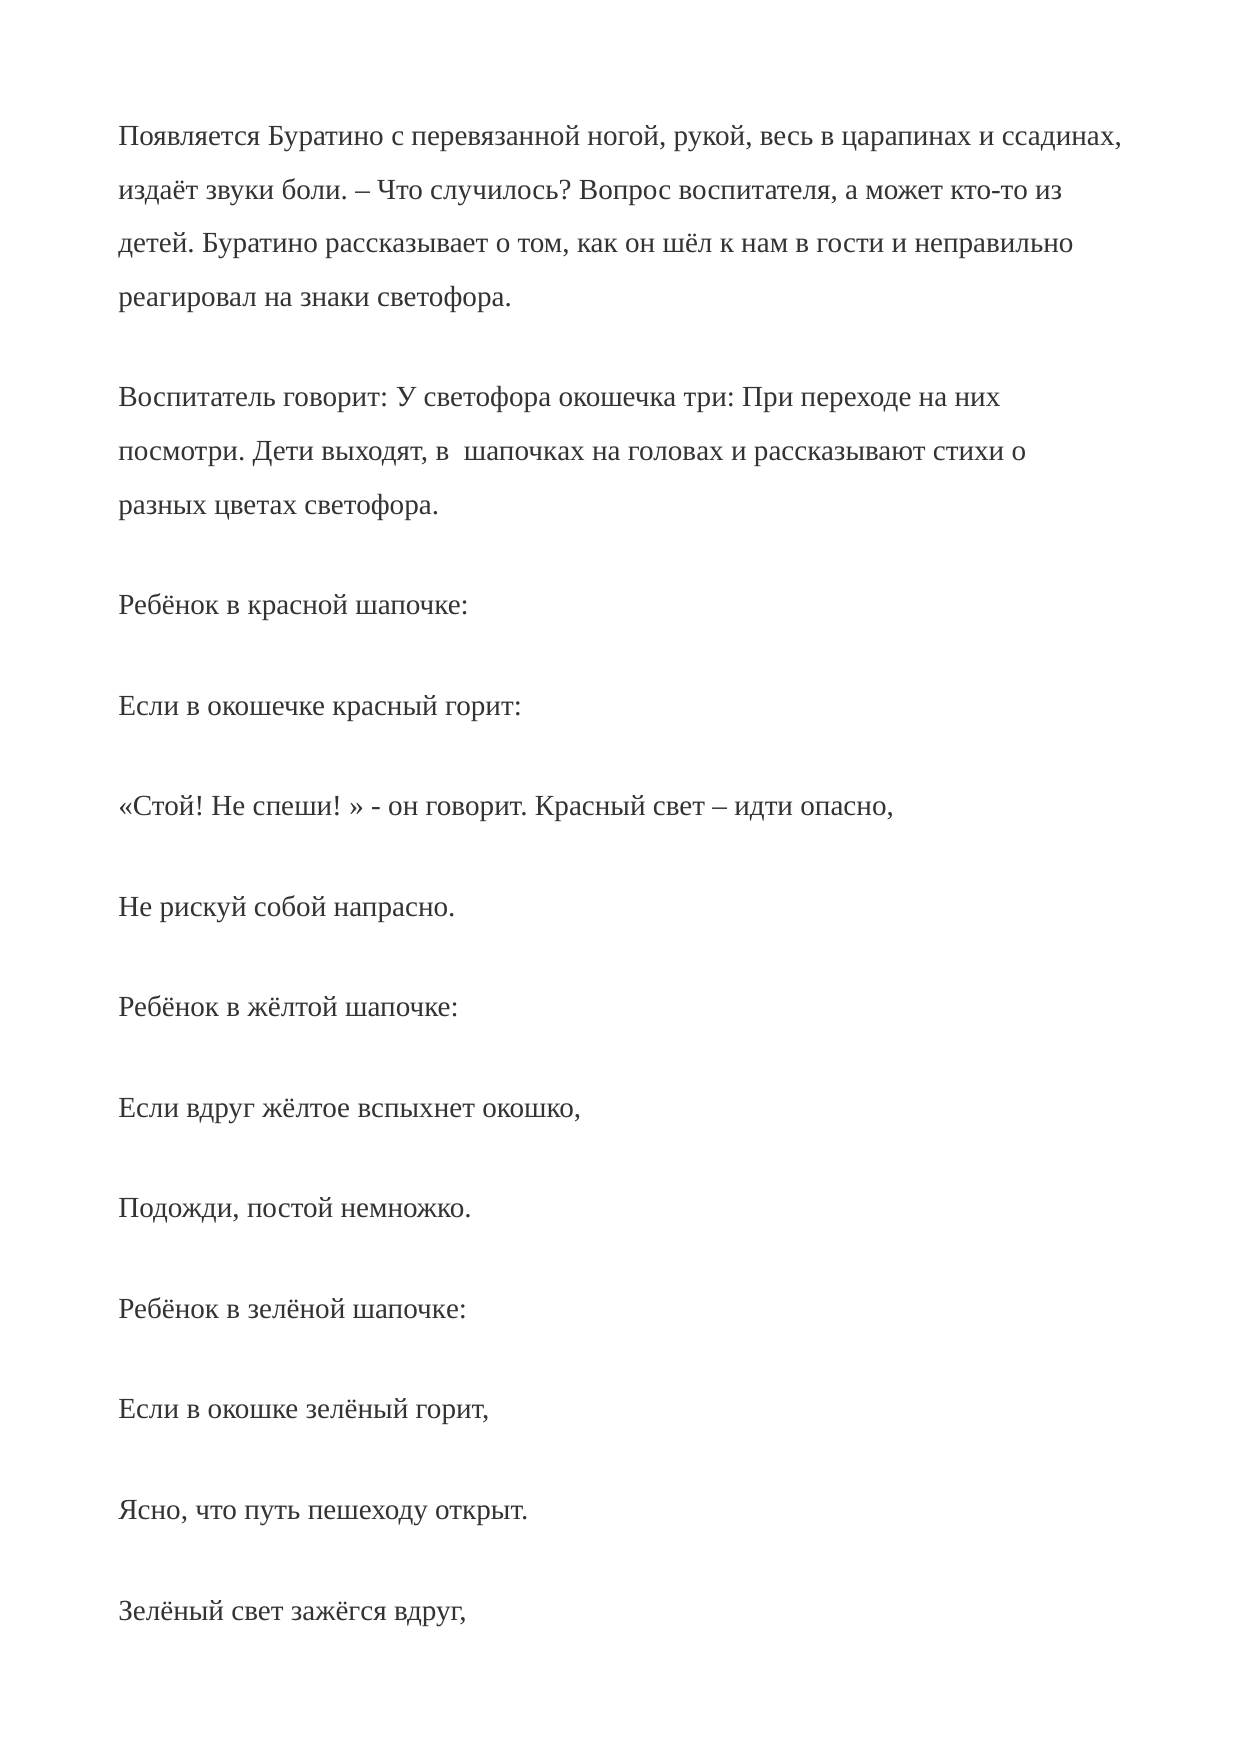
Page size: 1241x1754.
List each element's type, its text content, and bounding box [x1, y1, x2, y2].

text Зелёный свет зажёгся вдруг, [118, 1593, 1122, 1626]
text Если в окошке зелёный горит, [118, 1392, 1122, 1425]
text «Стой! Не спеши! » - он говорит. Красный свет – идти опасно, [118, 788, 1122, 822]
text Воспитатель говорит: У светофора окошечка три: При переходе на них посмотри. Дети выходят, в шапочках на головах и рассказывают стихи о разных цветах светофора. [118, 379, 1122, 520]
text Ребёнок в зелёной шапочке: [118, 1291, 1122, 1324]
text Появляется Буратино с перевязанной ногой, рукой, весь в царапинах и ссадинах, издаёт звуки боли. – Что случилось? Вопрос воспитателя, а может кто-то из детей. Буратино рассказывает о том, как он шёл к нам в гости и неправильно реагировал на знаки светофора. [118, 118, 1122, 313]
text Ребёнок в жёлтой шапочке: [118, 989, 1122, 1023]
text Подожди, постой немножко. [118, 1191, 1122, 1224]
text Не рискуй собой напрасно. [118, 889, 1122, 922]
text Если вдруг жёлтое вспыхнет окошко, [118, 1090, 1122, 1123]
text Если в окошечке красный горит: [118, 688, 1122, 721]
text Ребёнок в красной шапочке: [118, 587, 1122, 621]
text Ясно, что путь пешеходу открыт. [118, 1492, 1122, 1526]
